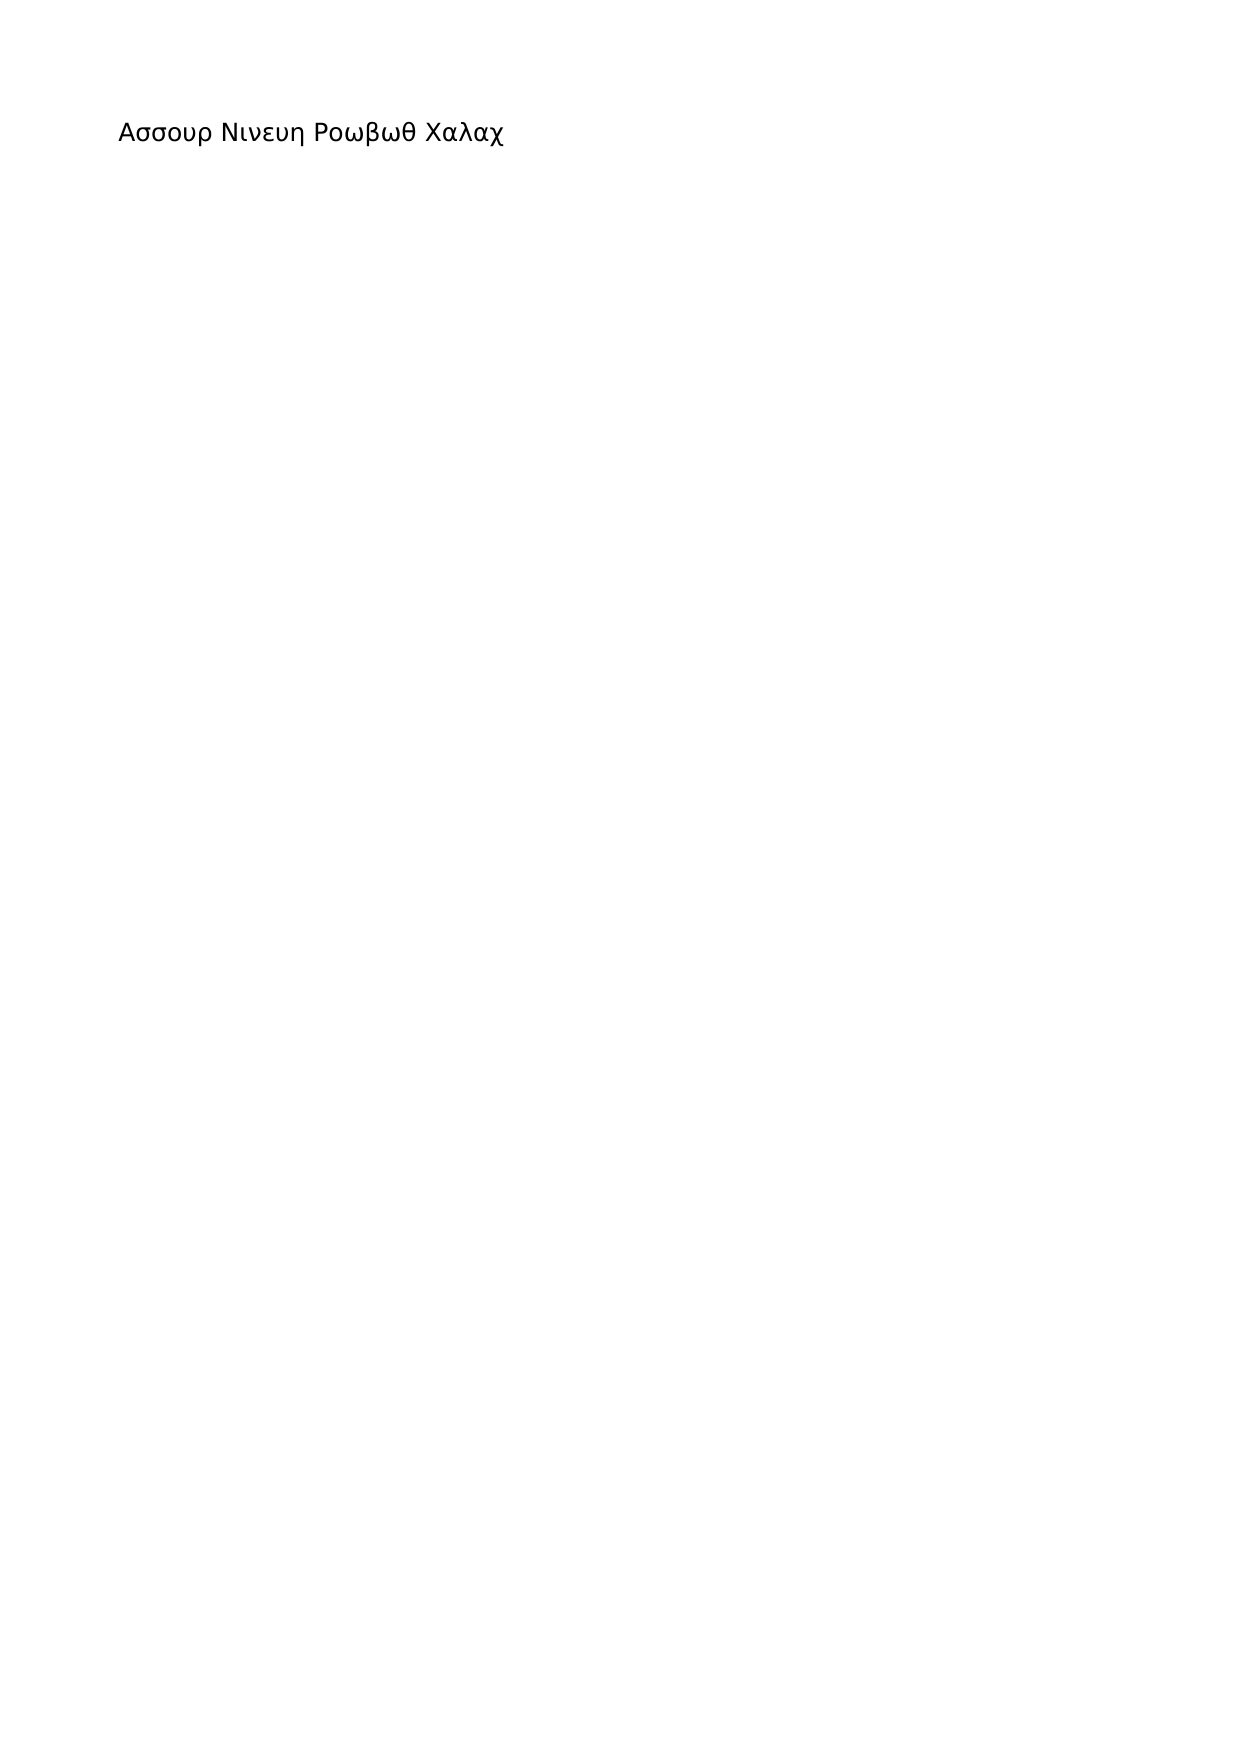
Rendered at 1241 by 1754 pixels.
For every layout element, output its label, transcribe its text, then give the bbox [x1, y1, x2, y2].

text Ασσουρ Νινευη Ροωβωθ Χαλαχ [118, 118, 1122, 147]
